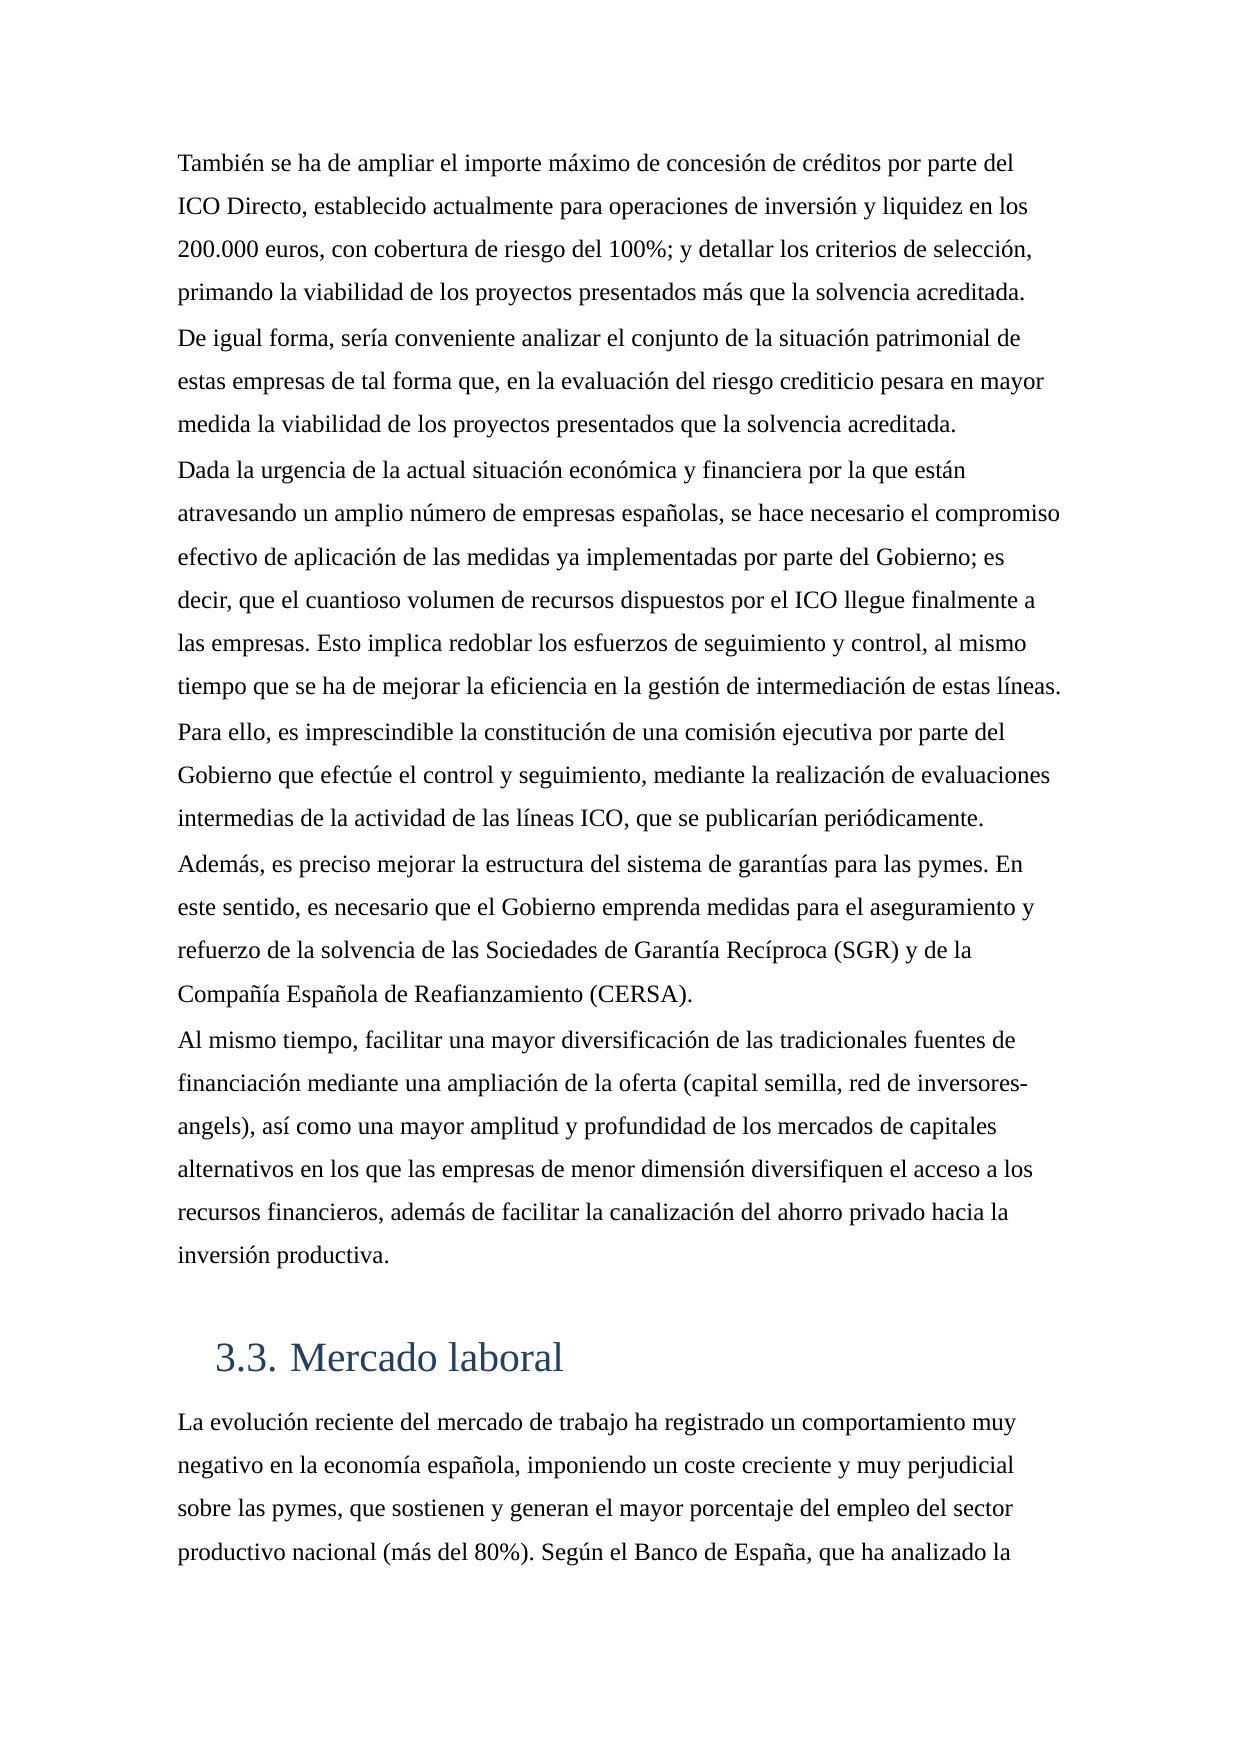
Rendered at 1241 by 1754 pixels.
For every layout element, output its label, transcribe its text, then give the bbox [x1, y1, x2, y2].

text De igual forma, sería conveniente analizar el conjunto de la situación patrimonial de estas empresas de tal forma que, en la evaluación del riesgo crediticio pesara en mayor medida la viabilidad de los proyectos presentados que la solvencia acreditada. [177, 323, 1063, 438]
text También se ha de ampliar el importe máximo de concesión de créditos por parte del ICO Directo, establecido actualmente para operaciones de inversión y liquidez en los 200.000 euros, con cobertura de riesgo del 100%; y detallar los criterios de selección, primando la viabilidad de los proyectos presentados más que la solvencia acreditada. [177, 148, 1063, 306]
text Para ello, es imprescindible la constitución de una comisión ejecutiva por parte del Gobierno que efectúe el control y seguimiento, mediante la realización de evaluaciones intermedias de la actividad de las líneas ICO, que se publicarían periódicamente. [177, 717, 1063, 832]
text La evolución reciente del mercado de trabajo ha registrado un comportamiento muy negativo en la economía española, imponiendo un coste creciente y muy perjudicial sobre las pymes, que sostienen y generan el mayor porcentaje del empleo del sector productivo nacional (más del 80%). Según el Banco de España, que ha analizado la [177, 1407, 1063, 1565]
list Mercado laboral [215, 1332, 1063, 1380]
text Además, es preciso mejorar la estructura del sistema de garantías para las pymes. En este sentido, es necesario que el Gobierno emprenda medidas para el aseguramiento y refuerzo de la solvencia de las Sociedades de Garantía Recíproca (SGR) y de la Compañía Española de Reafianzamiento (CERSA). [177, 849, 1063, 1007]
text Al mismo tiempo, facilitar una mayor diversificación de las tradicionales fuentes de financiación mediante una ampliación de la oferta (capital semilla, red de inversores-angels), así como una mayor amplitud y profundidad de los mercados de capitales alternativos en los que las empresas de menor dimensión diversifiquen el acceso a los recursos financieros, además de facilitar la canalización del ahorro privado hacia la inversión productiva. [177, 1025, 1063, 1269]
text Dada la urgencia de la actual situación económica y financiera por la que están atravesando un amplio número de empresas españolas, se hace necesario el compromiso efectivo de aplicación de las medidas ya implementadas por parte del Gobierno; es decir, que el cuantioso volumen de recursos dispuestos por el ICO llegue finalmente a las empresas. Esto implica redoblar los esfuerzos de seguimiento y control, al mismo tiempo que se ha de mejorar la eficiencia en la gestión de intermediación de estas líneas. [177, 455, 1063, 700]
